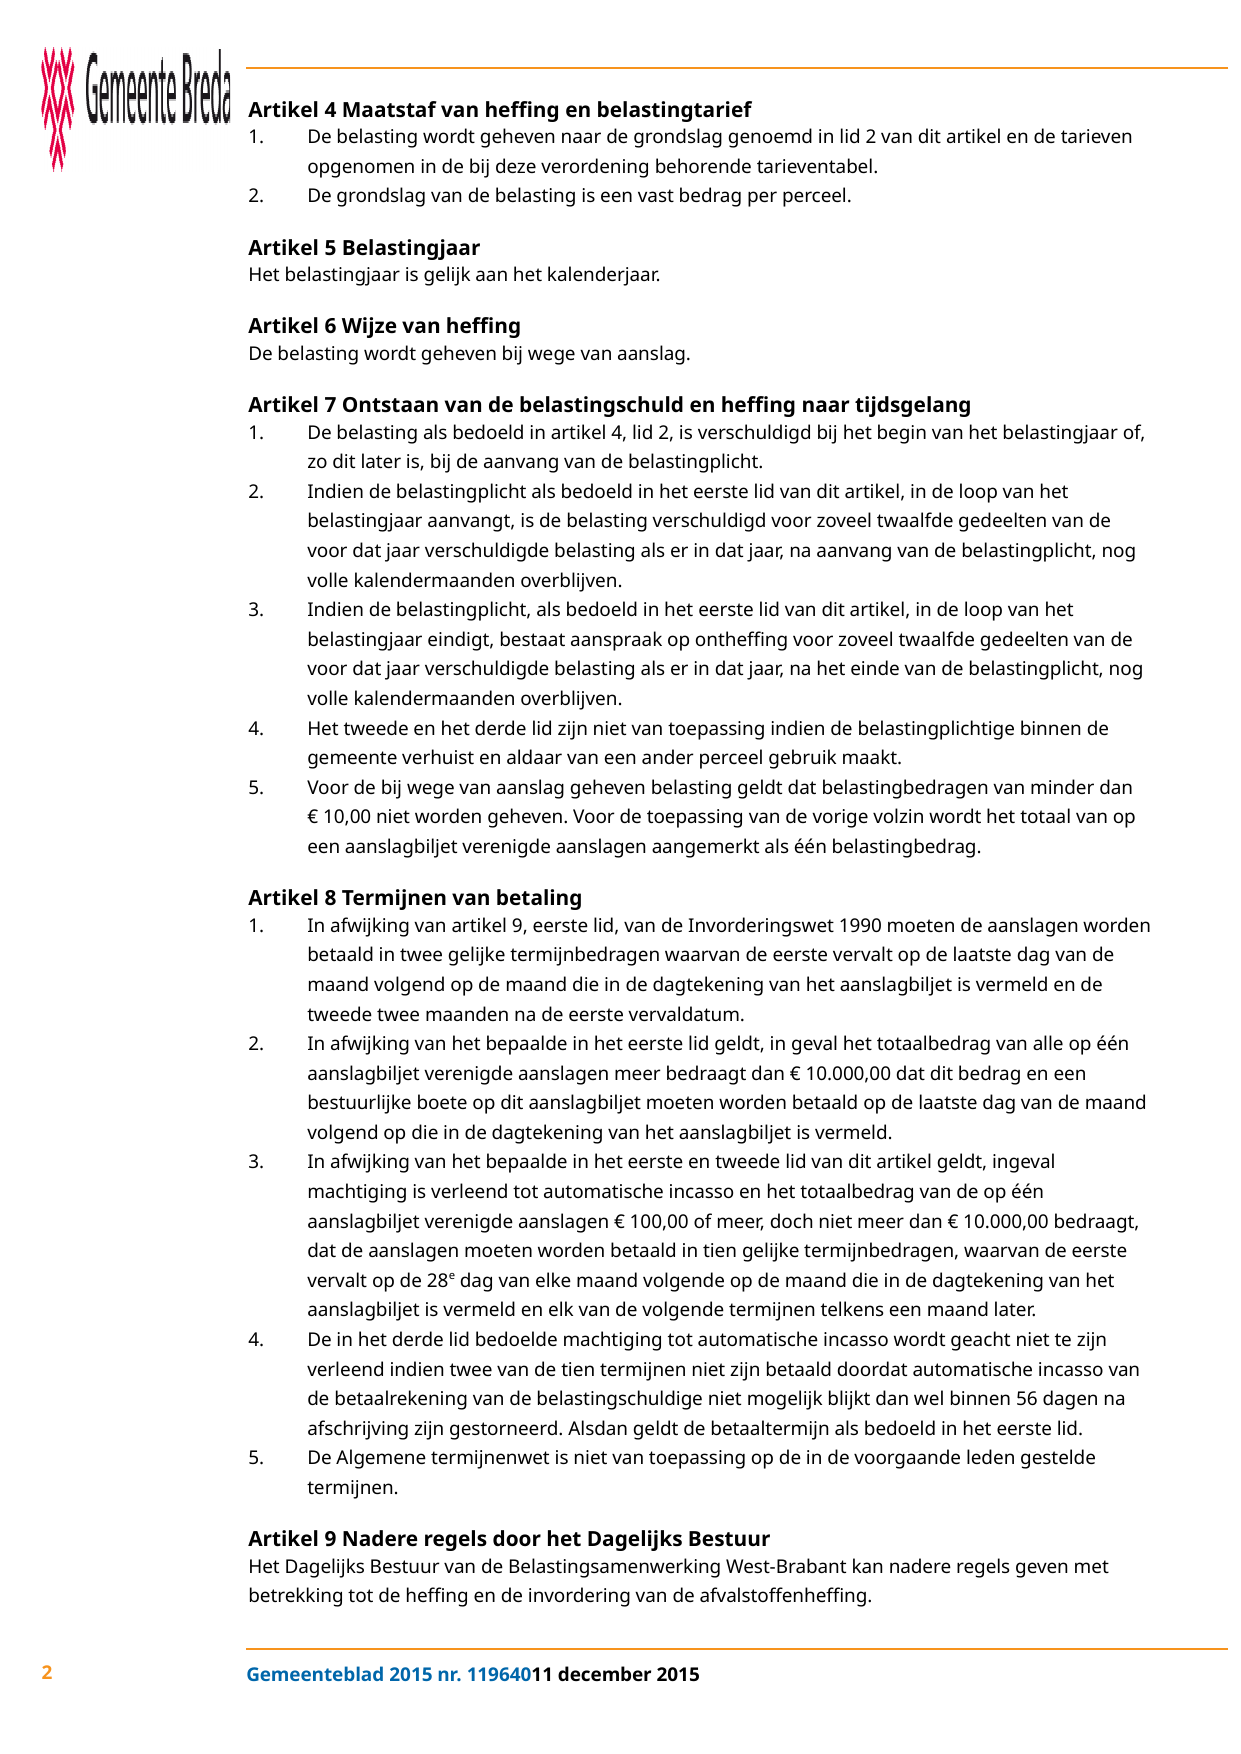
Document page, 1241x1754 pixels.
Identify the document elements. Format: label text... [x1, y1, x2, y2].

text Artikel 6 Wijze van heffing [248, 312, 1152, 340]
list Indien de belastingplicht als bedoeld in het eerste lid van dit artikel, in de loop van het belastingjaar aanvangt, is de belasting verschuldigd voor zoveel twaalfde gedeelten van de voor dat jaar verschuldigde belasting als er in dat jaar, na aanvang van de belastingplicht, nog volle kalendermaanden overblijven. [248, 478, 1152, 593]
list Het tweede en het derde lid zijn niet van toepassing indien de belastingplichtige binnen de gemeente verhuist en aldaar van een ander perceel gebruik maakt. [248, 715, 1152, 770]
picture [41, 47, 231, 172]
text Artikel 4 Maatstaf van heffing en belastingtarief [248, 95, 1152, 123]
list De grondslag van de belasting is een vast bedrag per perceel. [248, 182, 1152, 208]
text Het Dagelijks Bestuur van de Belastingsamenwerking West-Brabant kan nadere regels geven met betrekking tot de heffing en de invordering van de afvalstoffenheffing. [248, 1553, 1152, 1608]
list Indien de belastingplicht, als bedoeld in het eerste lid van dit artikel, in de loop van het belastingjaar eindigt, bestaat aanspraak op ontheffing voor zoveel twaalfde gedeelten van de voor dat jaar verschuldigde belasting als er in dat jaar, na het einde van de belastingplicht, nog volle kalendermaanden overblijven. [248, 596, 1152, 711]
list De in het derde lid bedoelde machtiging tot automatische incasso wordt geacht niet te zijn verleend indien twee van de tien termijnen niet zijn betaald doordat automatische incasso van de betaalrekening van de belastingschuldige niet mogelijk blijkt dan wel binnen 56 dagen na afschrijving zijn gestorneerd. Alsdan geldt de betaaltermijn als bedoeld in het eerste lid. [248, 1326, 1152, 1441]
list Voor de bij wege van aanslag geheven belasting geldt dat belastingbedragen van minder dan € 10,00 niet worden geheven. Voor de toepassing van de vorige volzin wordt het totaal van op een aanslagbiljet verenigde aanslagen aangemerkt als één belastingbedrag. [248, 774, 1152, 859]
list De belasting als bedoeld in artikel 4, lid 2, is verschuldigd bij het begin van het belastingjaar of, zo dit later is, bij de aanvang van de belastingplicht. [248, 419, 1152, 474]
text Artikel 7 Ontstaan van de belastingschuld en heffing naar tijdsgelang [248, 391, 1152, 419]
text Artikel 8 Termijnen van betaling [248, 883, 1152, 912]
list In afwijking van artikel 9, eerste lid, van de Invorderingswet 1990 moeten de aanslagen worden betaald in twee gelijke termijnbedragen waarvan de eerste vervalt op de laatste dag van de maand volgend op de maand die in de dagtekening van het aanslagbiljet is vermeld en de tweede twee maanden na de eerste vervaldatum. [248, 912, 1152, 1026]
text Artikel 9 Nadere regels door het Dagelijks Bestuur [248, 1524, 1152, 1553]
list De Algemene termijnenwet is niet van toepassing op de in de voorgaande leden gestelde termijnen. [248, 1444, 1152, 1500]
list De belasting wordt geheven naar de grondslag genoemd in lid 2 van dit artikel en de tarieven opgenomen in de bij deze verordening behorende tarieventabel. [248, 123, 1152, 178]
list In afwijking van het bepaalde in het eerste en tweede lid van dit artikel geldt, ingeval machtiging is verleend tot automatische incasso en het totaalbedrag van de op één aanslagbiljet verenigde aanslagen € 100,00 of meer, doch niet meer dan € 10.000,00 bedraagt, dat de aanslagen moeten worden betaald in tien gelijke termijnbedragen, waarvan de eerste vervalt op de 28e dag van elke maand volgende op de maand die in de dagtekening van het aanslagbiljet is vermeld en elk van de volgende termijnen telkens een maand later. [248, 1149, 1152, 1322]
text Het belastingjaar is gelijk aan het kalenderjaar. [248, 261, 1152, 287]
list In afwijking van het bepaalde in het eerste lid geldt, in geval het totaalbedrag van alle op één aanslagbiljet verenigde aanslagen meer bedraagt dan € 10.000,00 dat dit bedrag en een bestuurlijke boete op dit aanslagbiljet moeten worden betaald op de laatste dag van de maand volgend op die in de dagtekening van het aanslagbiljet is vermeld. [248, 1030, 1152, 1145]
text Artikel 5 Belastingjaar [248, 233, 1152, 261]
text De belasting wordt geheven bij wege van aanslag. [248, 340, 1152, 366]
